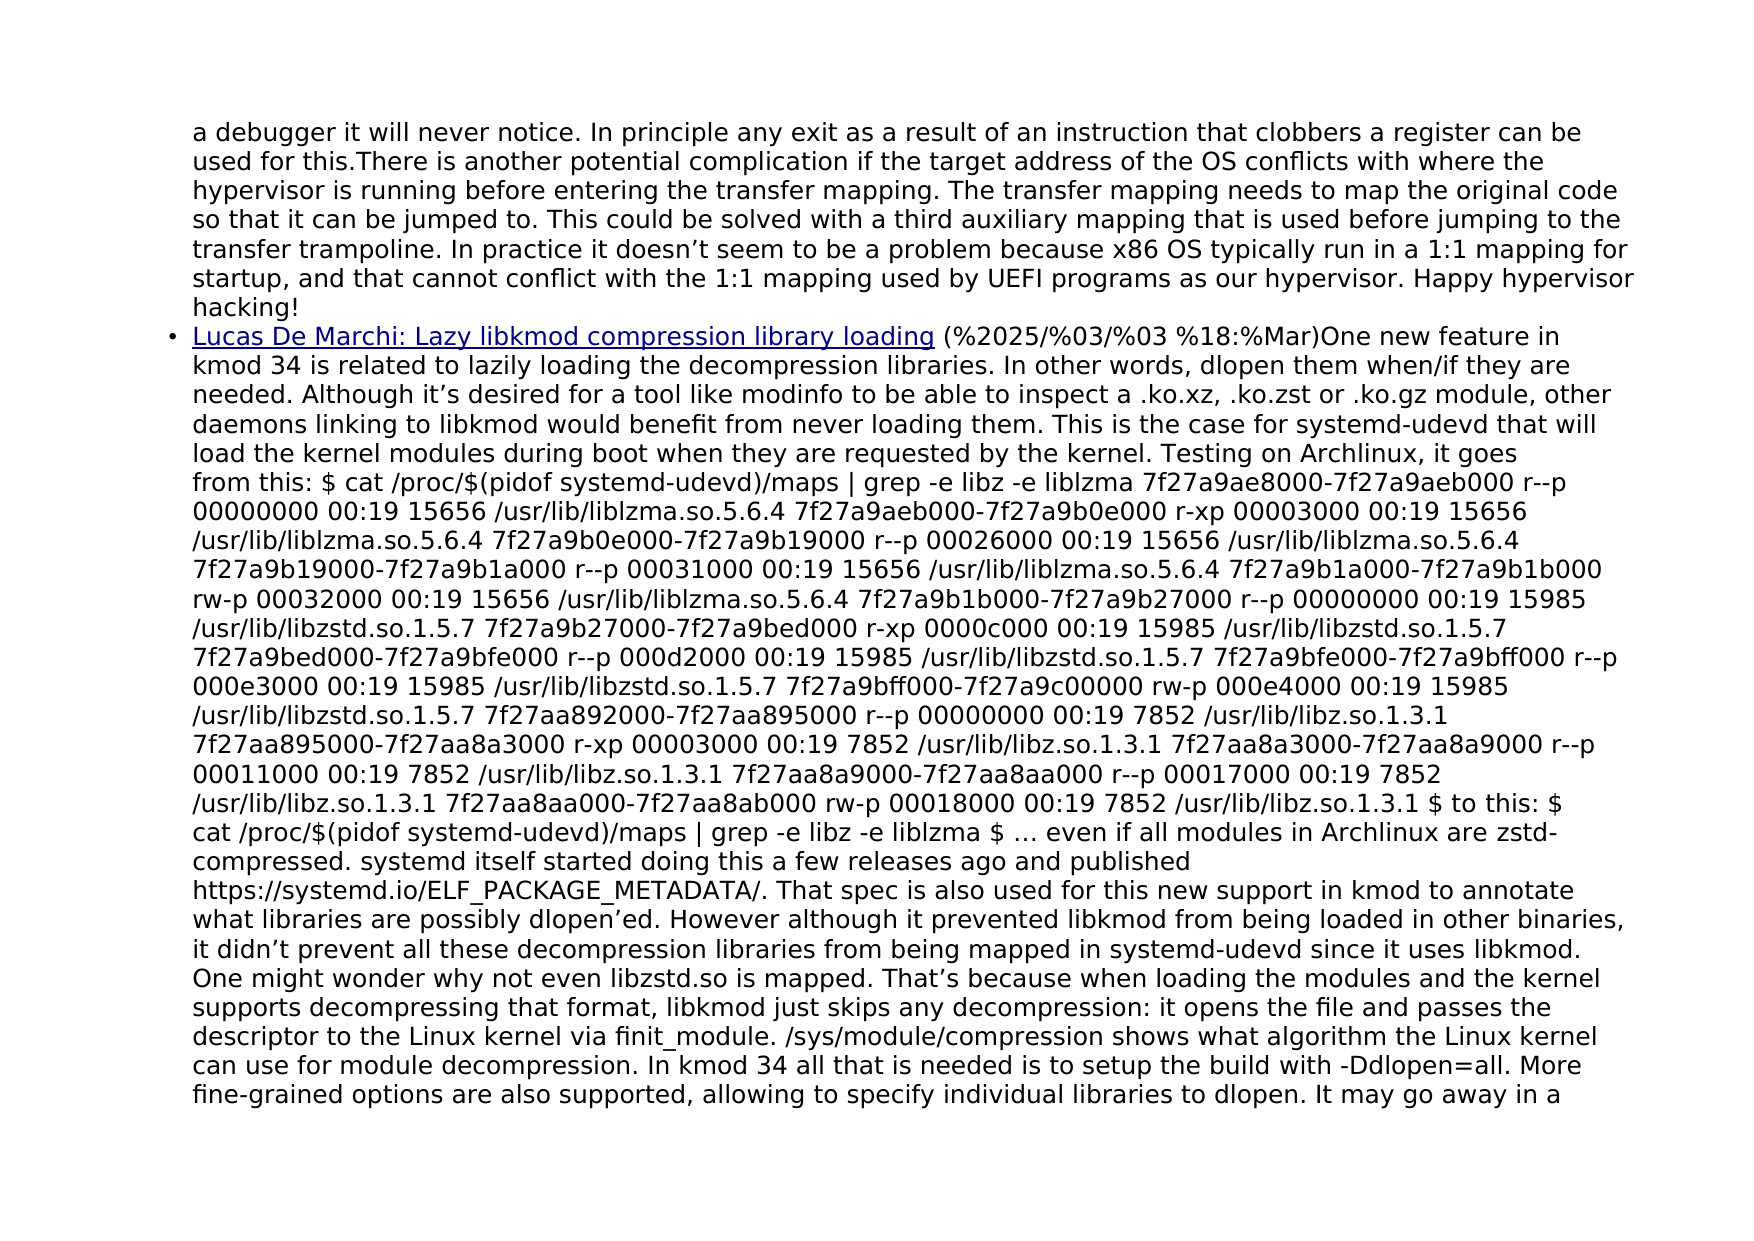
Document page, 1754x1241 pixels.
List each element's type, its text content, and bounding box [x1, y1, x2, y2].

list Lucas De Marchi: Lazy libkmod compression library loading (%2025/%03/%03 %18:%Mar)One new feature in kmod 34 is related to lazily loading the decompression libraries. In other words, dlopen them when/if they are needed. Although it’s desired for a tool like modinfo to be able to inspect a .ko.xz, .ko.zst or .ko.gz module, other daemons linking to libkmod would benefit from never loading them. This is the case for systemd-udevd that will load the kernel modules during boot when they are requested by the kernel. Testing on Archlinux, it goes from this: $ cat /proc/$(pidof systemd-udevd)/maps | grep -e libz -e liblzma 7f27a9ae8000-7f27a9aeb000 r--p 00000000 00:19 15656 /usr/lib/liblzma.so.5.6.4 7f27a9aeb000-7f27a9b0e000 r-xp 00003000 00:19 15656 /usr/lib/liblzma.so.5.6.4 7f27a9b0e000-7f27a9b19000 r--p 00026000 00:19 15656 /usr/lib/liblzma.so.5.6.4 7f27a9b19000-7f27a9b1a000 r--p 00031000 00:19 15656 /usr/lib/liblzma.so.5.6.4 7f27a9b1a000-7f27a9b1b000 rw-p 00032000 00:19 15656 /usr/lib/liblzma.so.5.6.4 7f27a9b1b000-7f27a9b27000 r--p 00000000 00:19 15985 /usr/lib/libzstd.so.1.5.7 7f27a9b27000-7f27a9bed000 r-xp 0000c000 00:19 15985 /usr/lib/libzstd.so.1.5.7 7f27a9bed000-7f27a9bfe000 r--p 000d2000 00:19 15985 /usr/lib/libzstd.so.1.5.7 7f27a9bfe000-7f27a9bff000 r--p 000e3000 00:19 15985 /usr/lib/libzstd.so.1.5.7 7f27a9bff000-7f27a9c00000 rw-p 000e4000 00:19 15985 /usr/lib/libzstd.so.1.5.7 7f27aa892000-7f27aa895000 r--p 00000000 00:19 7852 /usr/lib/libz.so.1.3.1 7f27aa895000-7f27aa8a3000 r-xp 00003000 00:19 7852 /usr/lib/libz.so.1.3.1 7f27aa8a3000-7f27aa8a9000 r--p 00011000 00:19 7852 /usr/lib/libz.so.1.3.1 7f27aa8a9000-7f27aa8aa000 r--p 00017000 00:19 7852 /usr/lib/libz.so.1.3.1 7f27aa8aa000-7f27aa8ab000 rw-p 00018000 00:19 7852 /usr/lib/libz.so.1.3.1 $ to this: $ cat /proc/$(pidof systemd-udevd)/maps | grep -e libz -e liblzma $ … even if all modules in Archlinux are zstd-compressed. systemd itself started doing this a few releases ago and published https://systemd.io/ELF_PACKAGE_METADATA/. That spec is also used for this new support in kmod to annotate what libraries are possibly dlopen’ed. However although it prevented libkmod from being loaded in other binaries, it didn’t prevent all these decompression libraries from being mapped in systemd-udevd since it uses libkmod. One might wonder why not even libzstd.so is mapped. That’s because when loading the modules and the kernel supports decompressing that format, libkmod just skips any decompression: it opens the file and passes the descriptor to the Linux kernel via finit_module. /sys/module/compression shows what algorithm the Linux kernel can use for module decompression. In kmod 34 all that is needed is to setup the build with -Ddlopen=all. More fine-grained options are also supported, allowing to specify individual libraries to dlopen. It may go away in a [177, 322, 1636, 1110]
list a debugger it will never notice. In principle any exit as a result of an instruction that clobbers a register can be used for this.There is another potential complication if the target address of the OS conflicts with where the hypervisor is running before entering the transfer mapping. The transfer mapping needs to map the original code so that it can be jumped to. This could be solved with a third auxiliary mapping that is used before jumping to the transfer trampoline. In practice it doesn’t seem to be a problem because x86 OS typically run in a 1:1 mapping for startup, and that cannot conflict with the 1:1 mapping used by UEFI programs as our hypervisor. Happy hypervisor hacking! [177, 118, 1636, 322]
